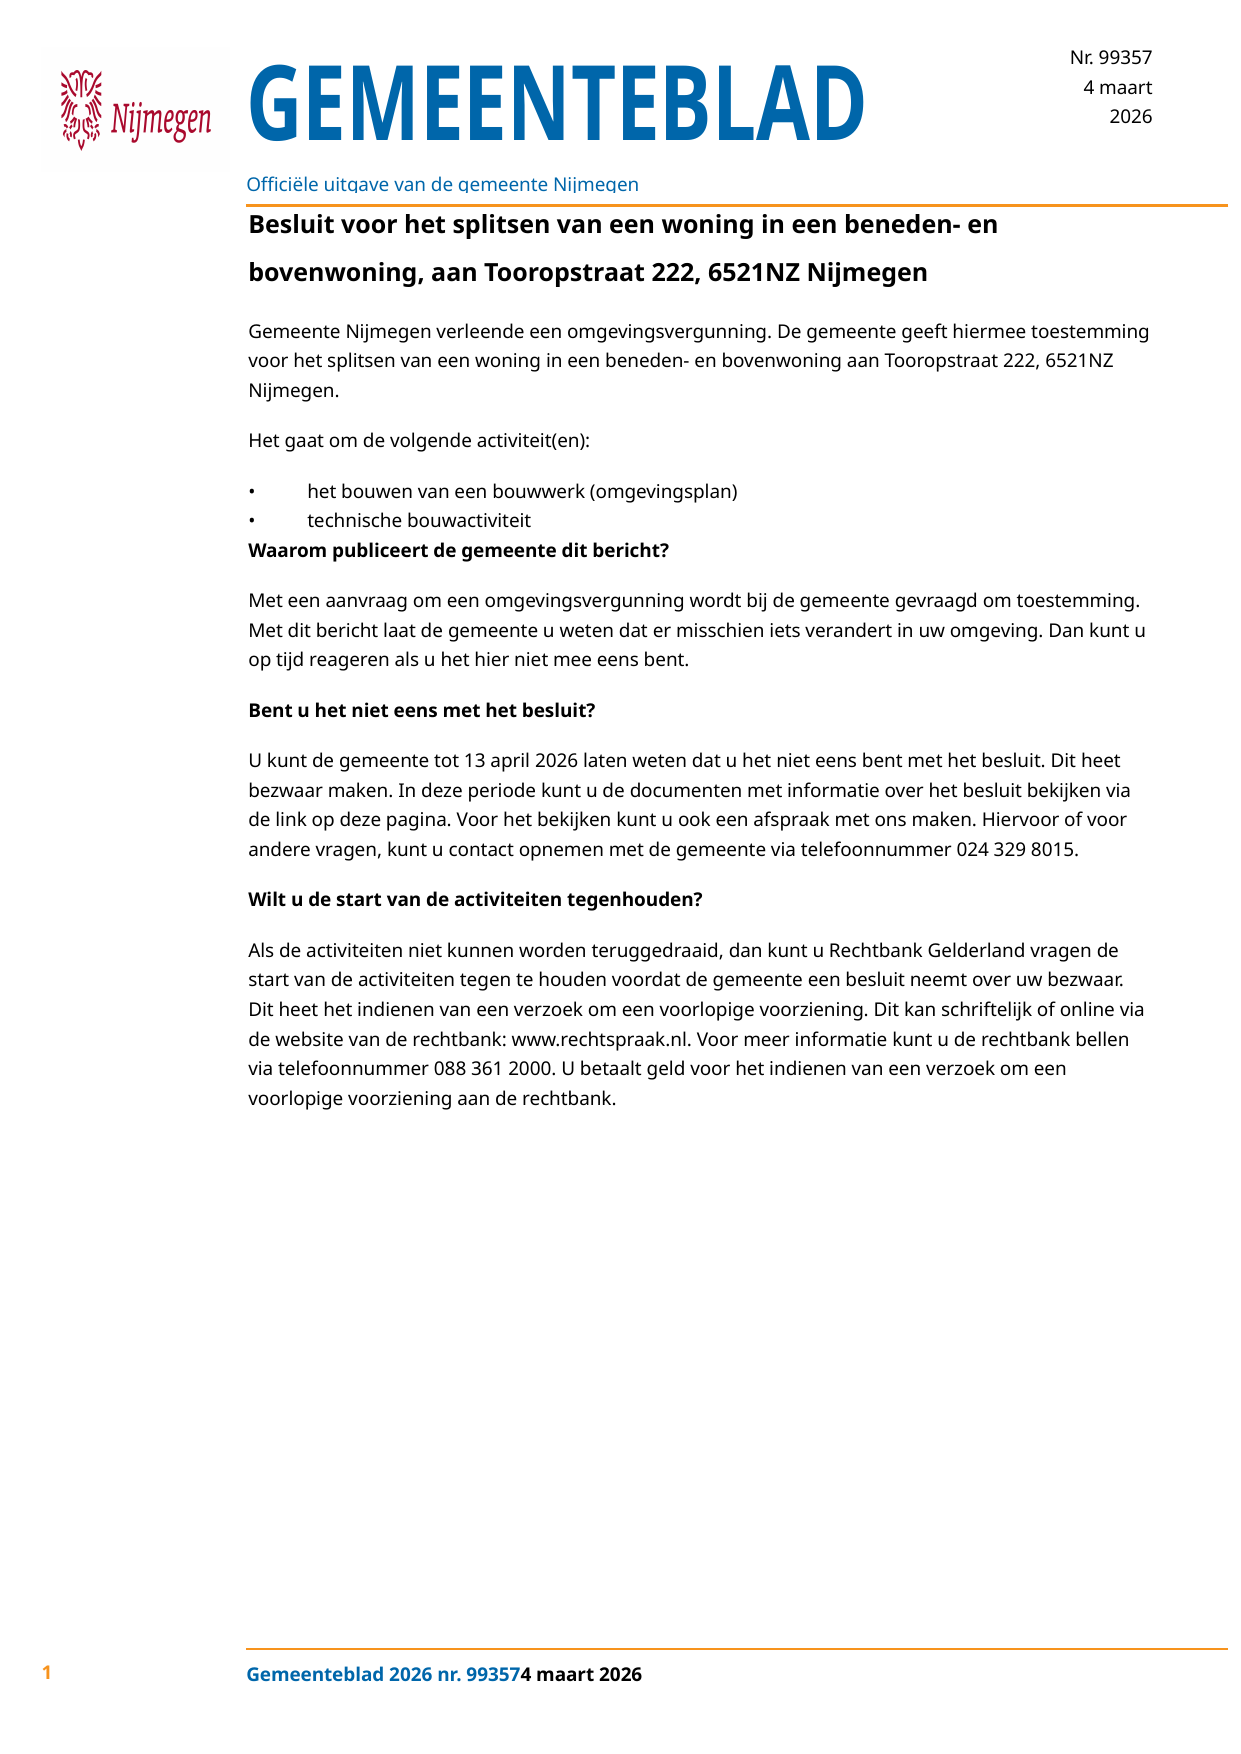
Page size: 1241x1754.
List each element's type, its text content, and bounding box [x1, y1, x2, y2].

text Besluit voor het splitsen van een woning in een beneden- en bovenwoning, aan Tooropstraat 222, 6521NZ Nijmegen [248, 207, 1152, 288]
list technische bouwactiviteit [248, 507, 1152, 533]
list het bouwen van een bouwwerk (omgevingsplan) [248, 478, 1152, 504]
text Bent u het niet eens met het besluit? [248, 697, 1152, 723]
text Met een aanvraag om een omgevingsvergunning wordt bij de gemeente gevraagd om toestemming. Met dit bericht laat de gemeente u weten dat er misschien iets verandert in uw omgeving. Dan kunt u op tijd reageren als u het hier niet mee eens bent. [248, 587, 1152, 672]
text U kunt de gemeente tot 13 april 2026 laten weten dat u het niet eens bent met het besluit. Dit heet bezwaar maken. In deze periode kunt u de documenten met informatie over het besluit bekijken via de link op deze pagina. Voor het bekijken kunt u ook een afspraak met ons maken. Hiervoor of voor andere vragen, kunt u contact opnemen met de gemeente via telefoonnummer 024 329 8015. [248, 747, 1152, 862]
text Wilt u de start van de activiteiten tegenhouden? [248, 887, 1152, 912]
text Als de activiteiten niet kunnen worden teruggedraaid, dan kunt u Rechtbank Gelderland vragen de start van de activiteiten tegen te houden voordat de gemeente een besluit neemt over uw bezwaar. Dit heet het indienen van een verzoek om een voorlopige voorziening. Dit kan schriftelijk of online via de website van de rechtbank: www.rechtspraak.nl. Voor meer informatie kunt u de rechtbank bellen via telefoonnummer 088 361 2000. U betaalt geld voor het indienen van een verzoek om een voorlopige voorziening aan de rechtbank. [248, 937, 1152, 1111]
text Het gaat om de volgende activiteit(en): [248, 427, 1152, 453]
picture [41, 47, 231, 172]
text Gemeente Nijmegen verleende een omgevingsvergunning. De gemeente geeft hiermee toestemming voor het splitsen van een woning in een beneden- en bovenwoning aan Tooropstraat 222, 6521NZ Nijmegen. [248, 318, 1152, 403]
text Waarom publiceert de gemeente dit bericht? [248, 537, 1152, 563]
